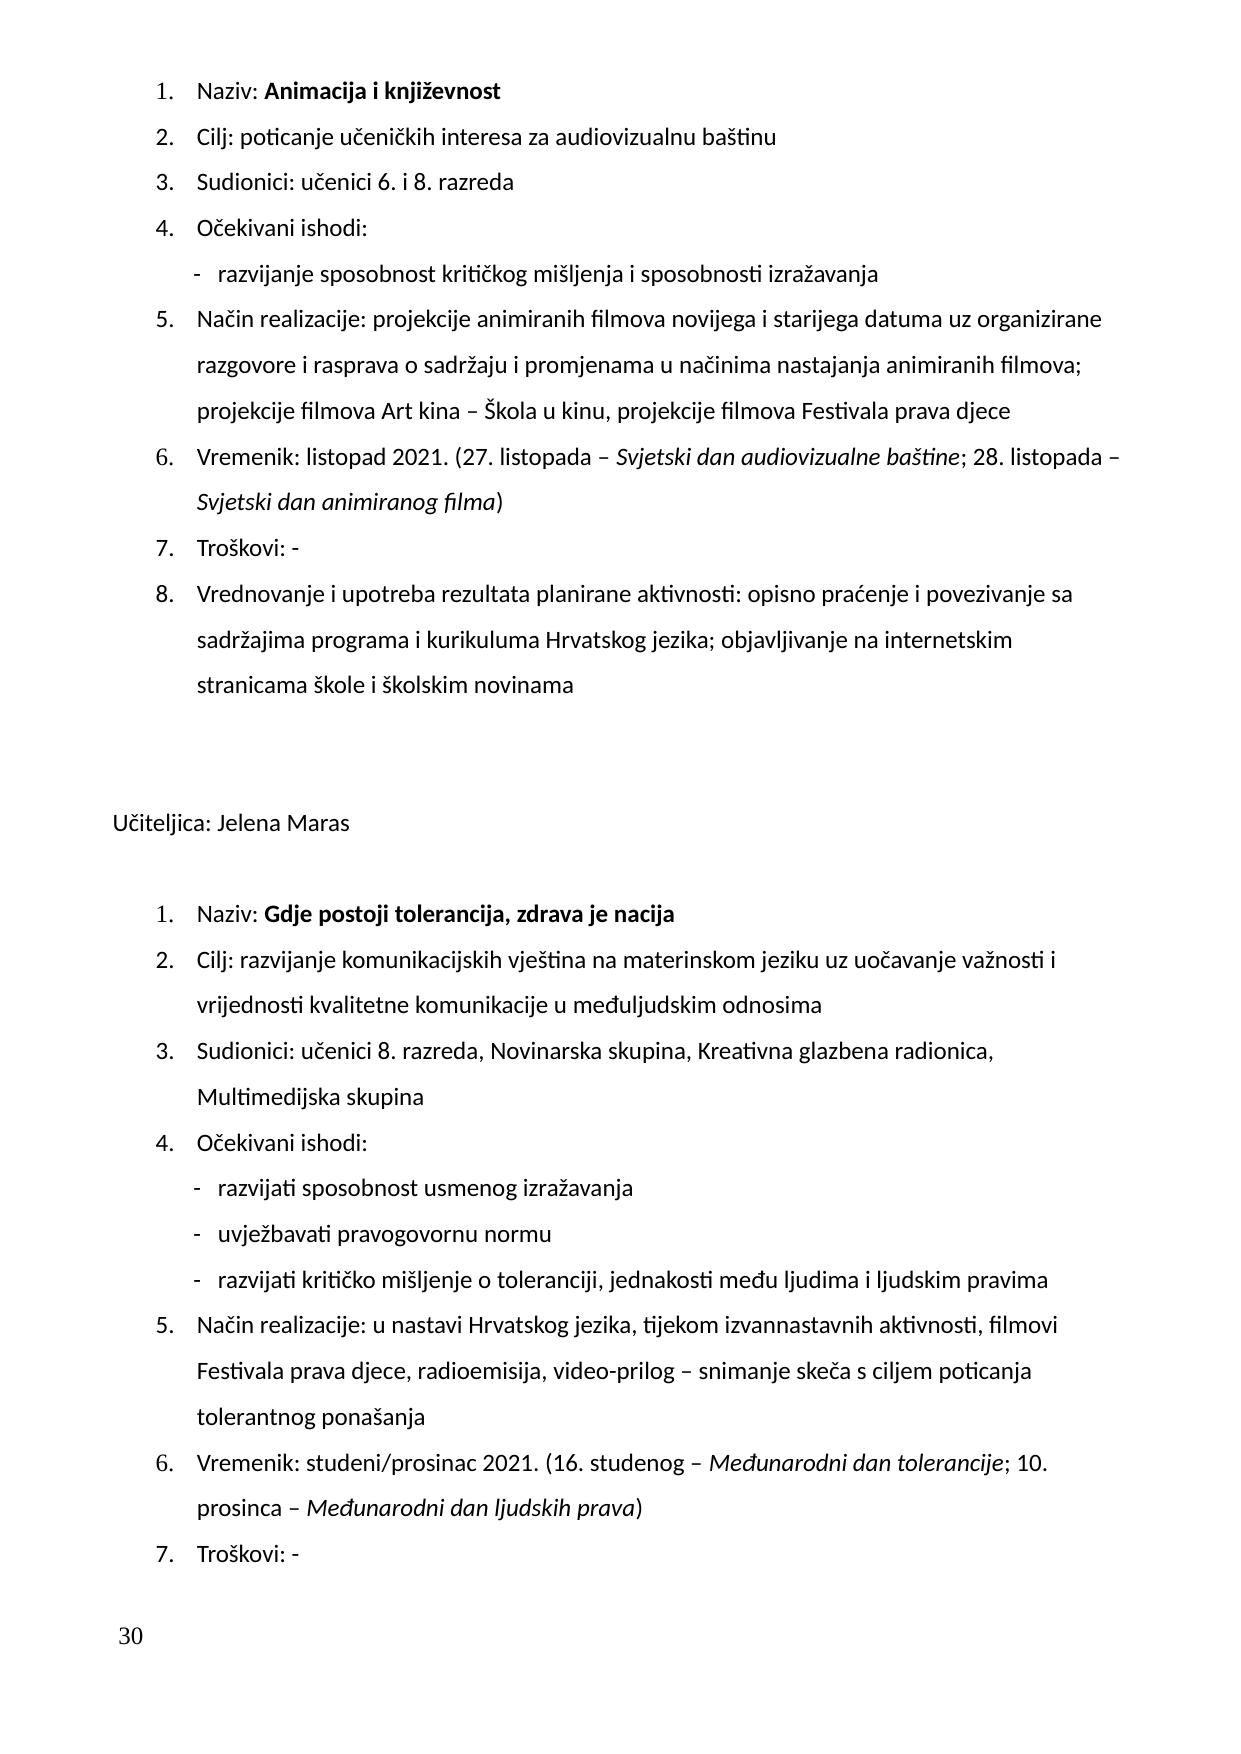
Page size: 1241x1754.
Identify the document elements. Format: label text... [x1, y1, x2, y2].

list Očekivani ishodi: [155, 1127, 1122, 1157]
text - uvježbavati pravogovornu normu [193, 1218, 1122, 1249]
list Cilj: poticanje učeničkih interesa za audiovizualnu baštinu [155, 121, 1122, 151]
text - razvijati kritičko mišljenje o toleranciji, jednakosti među ljudima i ljudskim pravima [193, 1264, 1122, 1294]
list Sudionici: učenici 6. i 8. razreda [155, 166, 1122, 197]
text Učiteljica: Jelena Maras [112, 807, 1104, 837]
list Način realizacije: projekcije animiranih filmova novijega i starijega datuma uz organizirane razgovore i rasprava o sadržaju i promjenama u načinima nastajanja animiranih filmova; projekcije filmova Art kina – Škola u kinu, projekcije filmova Festivala prava djece [155, 304, 1122, 426]
list Vrednovanje i upotreba rezultata planirane aktivnosti: opisno praćenje i povezivanje sa sadržajima programa i kurikuluma Hrvatskog jezika; objavljivanje na internetskim stranicama škole i školskim novinama [155, 578, 1122, 700]
text - razvijanje sposobnost kritičkog mišljenja i sposobnosti izražavanja [193, 258, 1122, 288]
list Očekivani ishodi: [155, 212, 1122, 243]
list Troškovi: - [155, 1538, 1122, 1569]
list Vremenik: studeni/prosinac 2021. (16. studenog – Međunarodni dan tolerancije; 10. prosinca – Međunarodni dan ljudskih prava) [155, 1447, 1122, 1523]
list Vremenik: listopad 2021. (27. listopada – Svjetski dan audiovizualne baštine; 28. listopada – Svjetski dan animiranog filma) [155, 441, 1122, 517]
text - razvijati sposobnost usmenog izražavanja [193, 1172, 1122, 1203]
list Način realizacije: u nastavi Hrvatskog jezika, tijekom izvannastavnih aktivnosti, filmovi Festivala prava djece, radioemisija, video-prilog – snimanje skeča s ciljem poticanja tolerantnog ponašanja [155, 1310, 1122, 1432]
list Naziv: Animacija i književnost [155, 75, 1122, 106]
list Sudionici: učenici 8. razreda, Novinarska skupina, Kreativna glazbena radionica, Multimedijska skupina [155, 1035, 1122, 1112]
list Cilj: razvijanje komunikacijskih vještina na materinskom jeziku uz uočavanje važnosti i vrijednosti kvalitetne komunikacije u međuljudskim odnosima [155, 944, 1122, 1020]
list Troškovi: - [155, 532, 1122, 563]
list Naziv: Gdje postoji tolerancija, zdrava je nacija [155, 898, 1122, 929]
